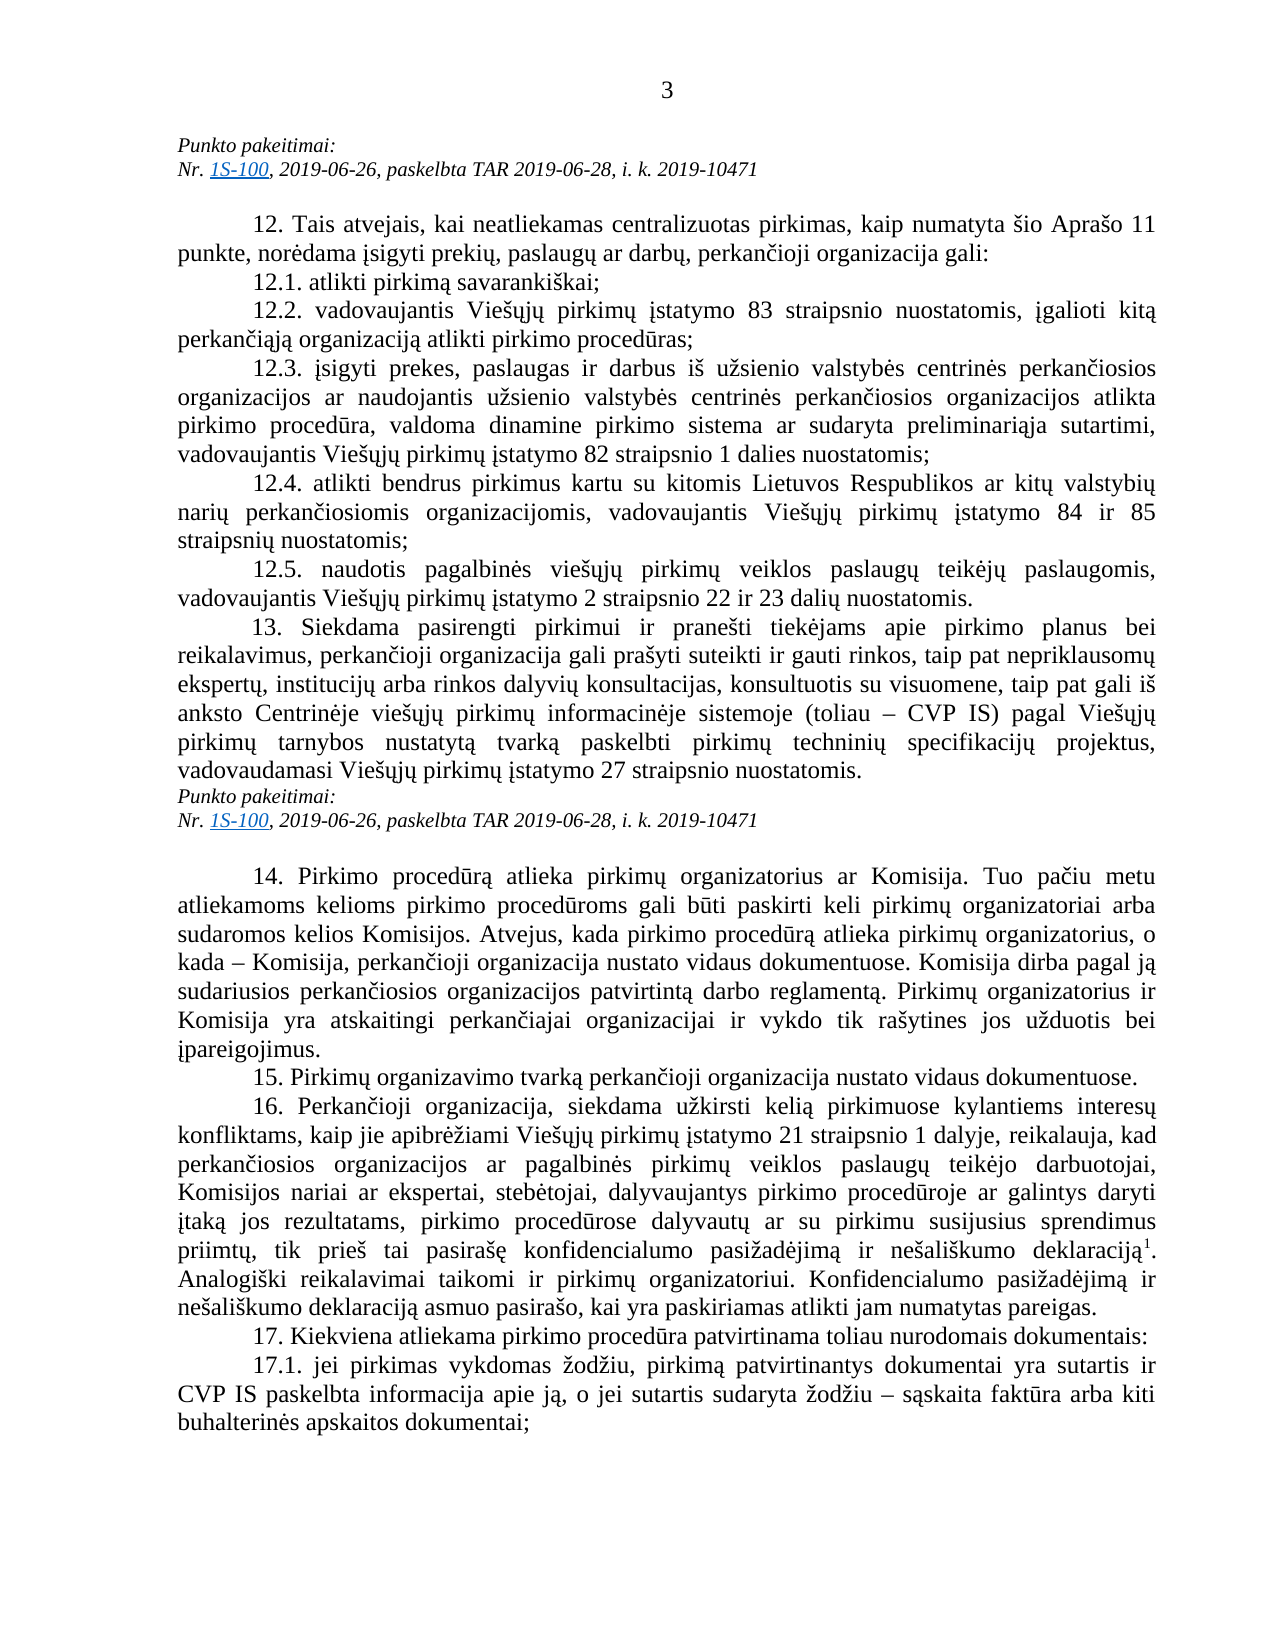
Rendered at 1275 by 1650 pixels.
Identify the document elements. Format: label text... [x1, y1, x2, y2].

text 12.5. naudotis pagalbinės viešųjų pirkimų veiklos paslaugų teikėjų paslaugomis, vadovaujantis Viešųjų pirkimų įstatymo 2 straipsnio 22 ir 23 dalių nuostatomis. [177, 554, 1157, 612]
text 12. Tais atvejais, kai neatliekamas centralizuotas pirkimas, kaip numatyta šio Aprašo 11 punkte, norėdama įsigyti prekių, paslaugų ar darbų, perkančioji organizacija gali: [177, 209, 1157, 267]
text 13. Siekdama pasirengti pirkimui ir pranešti tiekėjams apie pirkimo planus bei reikalavimus, perkančioji organizacija gali prašyti suteikti ir gauti rinkos, taip pat nepriklausomų ekspertų, institucijų arba rinkos dalyvių konsultacijas, konsultuotis su visuomene, taip pat gali iš anksto Centrinėje viešųjų pirkimų informacinėje sistemoje (toliau – CVP IS) pagal Viešųjų pirkimų tarnybos nustatytą tvarką paskelbti pirkimų techninių specifikacijų projektus, vadovaudamasi Viešųjų pirkimų įstatymo 27 straipsnio nuostatomis. [177, 612, 1157, 784]
text 12.2. vadovaujantis Viešųjų pirkimų įstatymo 83 straipsnio nuostatomis, įgalioti kitą perkančiąją organizaciją atlikti pirkimo procedūras; [177, 296, 1157, 353]
text Nr. 1S-100, 2019-06-26, paskelbta TAR 2019-06-28, i. k. 2019-10471 [177, 808, 1157, 832]
text 12.4. atlikti bendrus pirkimus kartu su kitomis Lietuvos Respublikos ar kitų valstybių narių perkančiosiomis organizacijomis, vadovaujantis Viešųjų pirkimų įstatymo 84 ir 85 straipsnių nuostatomis; [177, 468, 1157, 554]
text 16. Perkančioji organizacija, siekdama užkirsti kelią pirkimuose kylantiems interesų konfliktams, kaip jie apibrėžiami Viešųjų pirkimų įstatymo 21 straipsnio 1 dalyje, reikalauja, kad perkančiosios organizacijos ar pagalbinės pirkimų veiklos paslaugų teikėjo darbuotojai, Komisijos nariai ar ekspertai, stebėtojai, dalyvaujantys pirkimo procedūroje ar galintys daryti įtaką jos rezultatams, pirkimo procedūrose dalyvautų ar su pirkimu susijusius sprendimus priimtų, tik prieš tai pasirašę konfidencialumo pasižadėjimą ir nešališkumo deklaraciją. Analogiški reikalavimai taikomi ir pirkimų organizatoriui. Konfidencialumo pasižadėjimą ir nešališkumo deklaraciją asmuo pasirašo, kai yra paskiriamas atlikti jam numatytas pareigas. [177, 1091, 1157, 1321]
text Punkto pakeitimai: [177, 784, 1157, 808]
text Nr. 1S-100, 2019-06-26, paskelbta TAR 2019-06-28, i. k. 2019-10471 [177, 157, 1157, 181]
text 12.1. atlikti pirkimą savarankiškai; [177, 267, 1157, 296]
text Punkto pakeitimai: [177, 132, 1157, 157]
text 14. Pirkimo procedūrą atlieka pirkimų organizatorius ar Komisija. Tuo pačiu metu atliekamoms kelioms pirkimo procedūroms gali būti paskirti keli pirkimų organizatoriai arba sudaromos kelios Komisijos. Atvejus, kada pirkimo procedūrą atlieka pirkimų organizatorius, o kada – Komisija, perkančioji organizacija nustato vidaus dokumentuose. Komisija dirba pagal ją sudariusios perkančiosios organizacijos patvirtintą darbo reglamentą. Pirkimų organizatorius ir Komisija yra atskaitingi perkančiajai organizacijai ir vykdo tik rašytines jos užduotis bei įpareigojimus. [177, 861, 1157, 1062]
text 17. Kiekviena atliekama pirkimo procedūra patvirtinama toliau nurodomais dokumentais: [177, 1321, 1157, 1350]
text 15. Pirkimų organizavimo tvarką perkančioji organizacija nustato vidaus dokumentuose. [177, 1062, 1157, 1091]
text 17.1. jei pirkimas vykdomas žodžiu, pirkimą patvirtinantys dokumentai yra sutartis ir CVP IS paskelbta informacija apie ją, o jei sutartis sudaryta žodžiu – sąskaita faktūra arba kiti buhalterinės apskaitos dokumentai; [177, 1350, 1157, 1436]
text 12.3. įsigyti prekes, paslaugas ir darbus iš užsienio valstybės centrinės perkančiosios organizacijos ar naudojantis užsienio valstybės centrinės perkančiosios organizacijos atlikta pirkimo procedūra, valdoma dinamine pirkimo sistema ar sudaryta preliminariąja sutartimi, vadovaujantis Viešųjų pirkimų įstatymo 82 straipsnio 1 dalies nuostatomis; [177, 353, 1157, 468]
